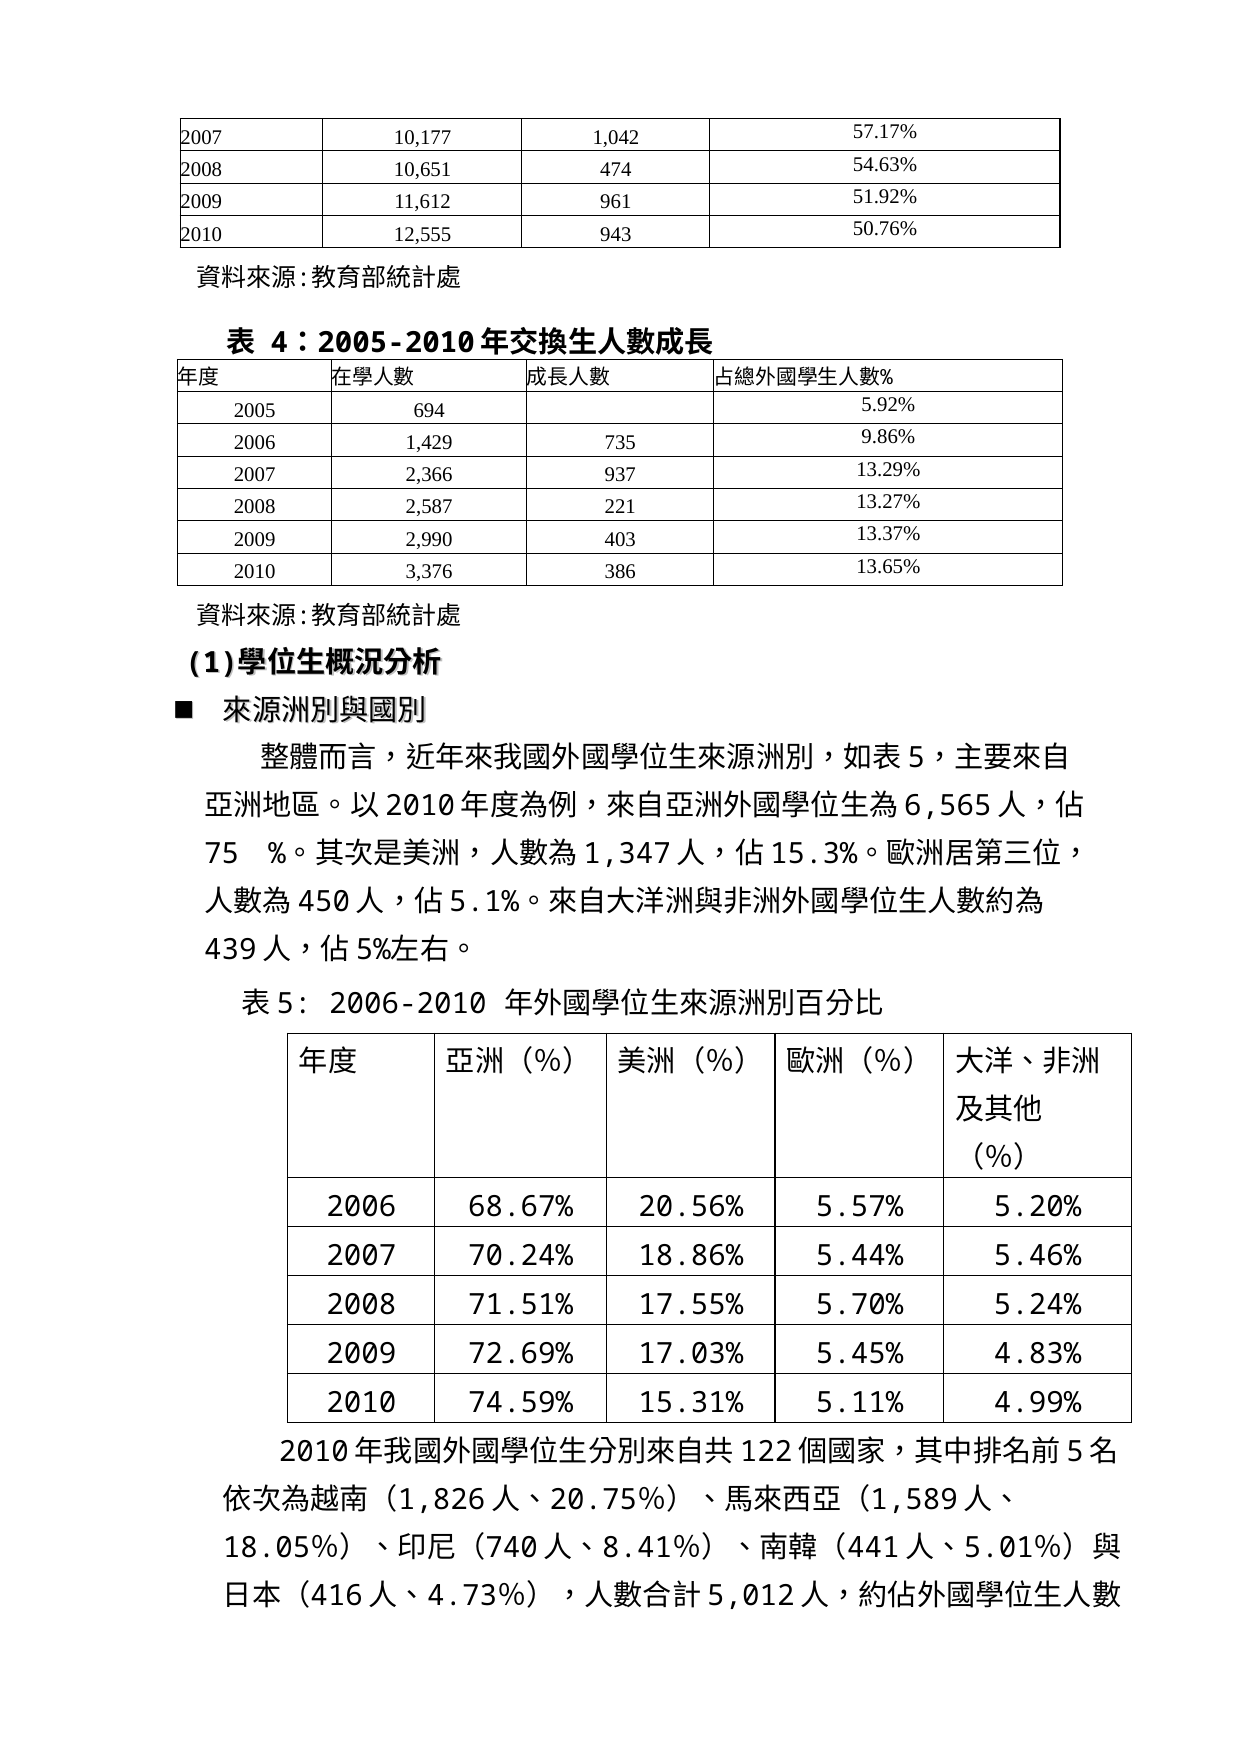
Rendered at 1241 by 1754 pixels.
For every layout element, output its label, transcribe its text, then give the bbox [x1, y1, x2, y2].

table_cell 2005 [178, 392, 331, 423]
table_cell 5.92% [714, 392, 1062, 423]
table_header 年度 [178, 360, 331, 391]
table_cell 13.65% [714, 554, 1062, 585]
table_cell 13.29% [714, 457, 1062, 488]
table_cell 4.83% [944, 1325, 1131, 1373]
text (1)學位生概況分析 [185, 634, 1092, 682]
table_cell 17.55% [607, 1276, 774, 1324]
table_cell 2010 [181, 216, 322, 247]
table_cell 5.46% [944, 1227, 1131, 1275]
table_cell 50.76% [710, 216, 1059, 247]
table_cell 2009 [181, 184, 322, 215]
table_header 占總外國學生人數% [714, 360, 1062, 391]
table_header 大洋、非洲及其他（％） [944, 1034, 1131, 1177]
table_cell 10,651 [323, 151, 521, 183]
table_cell 386 [527, 554, 713, 585]
table_cell 2009 [288, 1325, 434, 1373]
table_cell 2007 [288, 1227, 434, 1275]
table_cell 474 [522, 151, 709, 183]
table_cell 5.57% [776, 1178, 943, 1226]
table_header 歐洲（％） [776, 1034, 943, 1177]
table_header 成長人數 [527, 360, 713, 391]
table_cell 74.59% [435, 1374, 606, 1422]
table_cell 72.69% [435, 1325, 606, 1373]
table_cell 13.37% [714, 521, 1062, 552]
table_cell 2008 [288, 1276, 434, 1324]
table_cell 2008 [181, 151, 322, 183]
table_cell 5.45% [776, 1325, 943, 1373]
table_cell 5.20% [944, 1178, 1131, 1226]
table_cell 57.17% [710, 119, 1059, 150]
table_cell 5.44% [776, 1227, 943, 1275]
table_cell 2008 [178, 489, 331, 520]
table_cell [527, 392, 713, 423]
table_cell 15.31% [607, 1374, 774, 1422]
table_cell 5.24% [944, 1276, 1131, 1324]
table_cell 70.24% [435, 1227, 606, 1275]
table_header 美洲（％） [607, 1034, 774, 1177]
table_cell 1,042 [522, 119, 709, 150]
table_cell 18.86% [607, 1227, 774, 1275]
text 整體而言，近年來我國外國學位生來源洲別，如表5，主要來自亞洲地區。以2010年度為例，來自亞洲外國學位生為6,565人，佔75 %。其次是美洲，人數為1,347人，佔15.3%。歐洲居第三位，人數為450人，佔5.1%。來自大洋洲與非洲外國學位生人數約為439人，佔5%左右。 [204, 729, 1092, 969]
table_cell 735 [527, 424, 713, 456]
table_cell 10,177 [323, 119, 521, 150]
table_cell 2007 [178, 457, 331, 488]
table_cell 937 [527, 457, 713, 488]
table_cell 2009 [178, 521, 331, 552]
table_cell 2007 [181, 119, 322, 150]
text 資料來源:教育部統計處 [148, 586, 1092, 634]
table_cell 5.11% [776, 1374, 943, 1422]
table_cell 12,555 [323, 216, 521, 247]
table_cell 2006 [178, 424, 331, 456]
table_cell 51.92% [710, 184, 1059, 215]
table_header 年度 [288, 1034, 434, 1177]
table_cell 11,612 [323, 184, 521, 215]
table_cell 9.86% [714, 424, 1062, 456]
table_cell 2010 [178, 554, 331, 585]
table_cell 2010 [288, 1374, 434, 1422]
table_cell 2006 [288, 1178, 434, 1226]
table_cell 2,366 [332, 457, 526, 488]
table_cell 2,587 [332, 489, 526, 520]
table_cell 3,376 [332, 554, 526, 585]
table_cell 68.67% [435, 1178, 606, 1226]
table_cell 1,429 [332, 424, 526, 456]
table_cell 694 [332, 392, 526, 423]
text 資料來源:教育部統計處 [148, 248, 1092, 296]
table_cell 221 [527, 489, 713, 520]
table_cell 54.63% [710, 151, 1059, 183]
table_header 亞洲（％） [435, 1034, 606, 1177]
table_cell 71.51% [435, 1276, 606, 1324]
table_cell 961 [522, 184, 709, 215]
table_cell 403 [527, 521, 713, 552]
text 2010年我國外國學位生分別來自共122個國家，其中排名前5名依次為越南（1,826人、20.75％）、馬來西亞（1,589人、18.05％）、印尼（740人、8.41％）、南韓（441人、5.01％）與日本（416人、4.73％），人數合計5,012人，約佔外國學位生人數 [223, 1423, 1122, 1615]
table_cell 4.99% [944, 1374, 1131, 1422]
text 表5: 2006-2010 年外國學位生來源洲別百分比 [148, 979, 1092, 1022]
table_cell 5.70% [776, 1276, 943, 1324]
table_cell 13.27% [714, 489, 1062, 520]
text 表 4：2005-2010年交換生人數成長 [148, 327, 1092, 359]
table_cell 20.56% [607, 1178, 774, 1226]
table_cell 17.03% [607, 1325, 774, 1373]
table_cell 2,990 [332, 521, 526, 552]
table_header 在學人數 [332, 360, 526, 391]
list 來源洲別與國別 [166, 682, 1092, 729]
table_cell 943 [522, 216, 709, 247]
